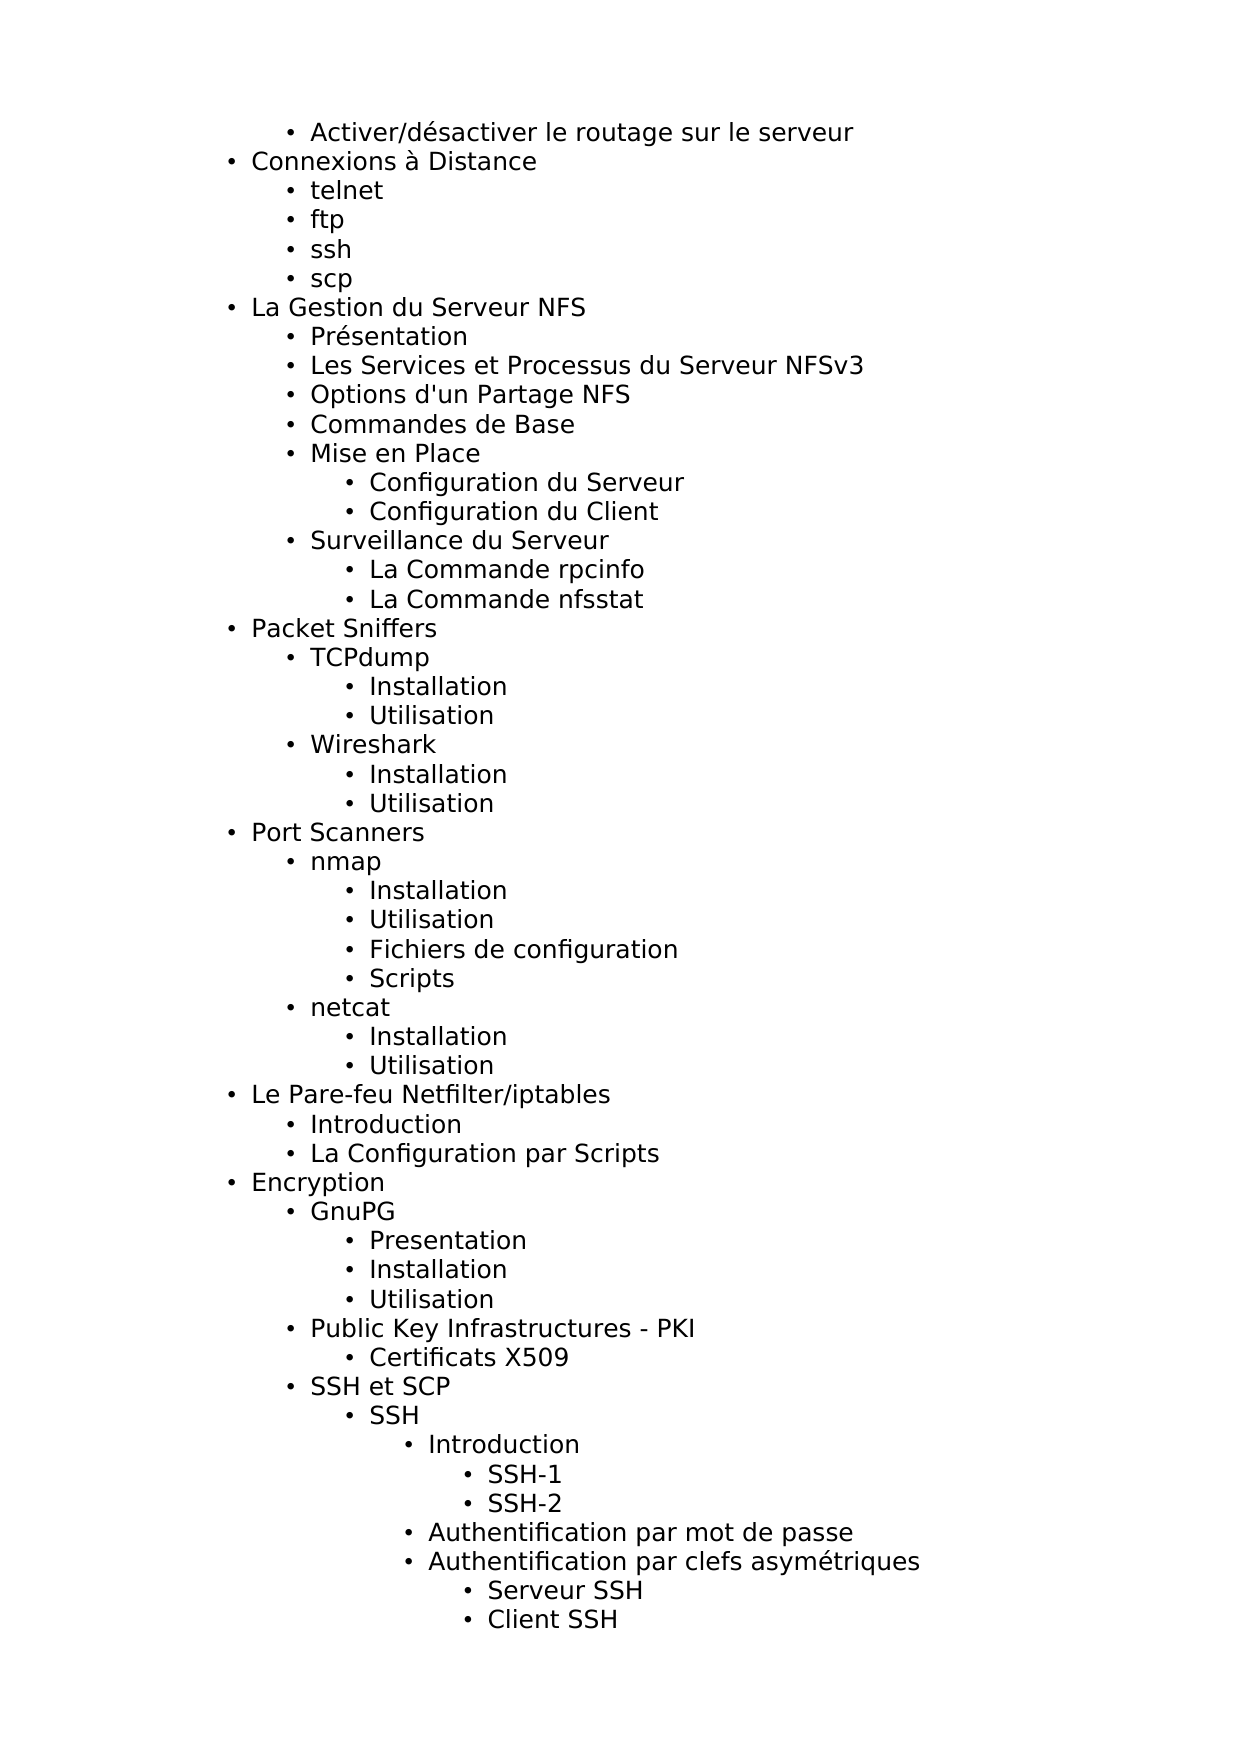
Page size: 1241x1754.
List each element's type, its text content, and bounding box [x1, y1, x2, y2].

list Commandes de Base [295, 410, 1122, 439]
list nmap [295, 847, 1122, 876]
list GnuPG [295, 1197, 1122, 1226]
list Installation [354, 672, 1122, 701]
list Installation [354, 760, 1122, 789]
list Client SSH [472, 1606, 1122, 1635]
list SSH-1 [472, 1460, 1122, 1489]
list Scripts [354, 964, 1122, 993]
list Port Scanners [236, 818, 1122, 847]
list Le Pare-feu Netfilter/iptables [236, 1081, 1122, 1110]
list Packet Sniffers [236, 614, 1122, 643]
list Utilisation [354, 1285, 1122, 1314]
list Authentification par mot de passe [413, 1518, 1122, 1547]
list SSH [354, 1401, 1122, 1431]
list Configuration du Serveur [354, 468, 1122, 497]
list TCPdump [295, 643, 1122, 672]
list Fichiers de configuration [354, 935, 1122, 964]
list SSH-2 [472, 1489, 1122, 1518]
list La Commande rpcinfo [354, 556, 1122, 585]
list La Commande nfsstat [354, 585, 1122, 614]
list SSH et SCP [295, 1372, 1122, 1401]
list Certificats X509 [354, 1343, 1122, 1372]
list Wireshark [295, 731, 1122, 760]
list Utilisation [354, 1051, 1122, 1081]
list Authentification par clefs asymétriques [413, 1547, 1122, 1576]
list Mise en Place [295, 439, 1122, 468]
list telnet [295, 176, 1122, 206]
list La Configuration par Scripts [295, 1139, 1122, 1168]
list Utilisation [354, 789, 1122, 818]
list Activer/désactiver le routage sur le serveur [295, 118, 1122, 147]
list Utilisation [354, 701, 1122, 731]
list Les Services et Processus du Serveur NFSv3 [295, 351, 1122, 381]
list Présentation [295, 322, 1122, 351]
list Surveillance du Serveur [295, 526, 1122, 556]
list Encryption [236, 1168, 1122, 1197]
list Configuration du Client [354, 497, 1122, 526]
list ftp [295, 206, 1122, 235]
list La Gestion du Serveur NFS [236, 293, 1122, 322]
list scp [295, 264, 1122, 293]
list Utilisation [354, 906, 1122, 935]
list Installation [354, 1022, 1122, 1051]
list Serveur SSH [472, 1576, 1122, 1606]
list netcat [295, 993, 1122, 1022]
list Connexions à Distance [236, 147, 1122, 176]
list Presentation [354, 1226, 1122, 1256]
list Introduction [413, 1431, 1122, 1460]
list ssh [295, 235, 1122, 264]
list Introduction [295, 1110, 1122, 1139]
list Options d'un Partage NFS [295, 381, 1122, 410]
list Installation [354, 876, 1122, 906]
list Installation [354, 1256, 1122, 1285]
list Public Key Infrastructures - PKI [295, 1314, 1122, 1343]
